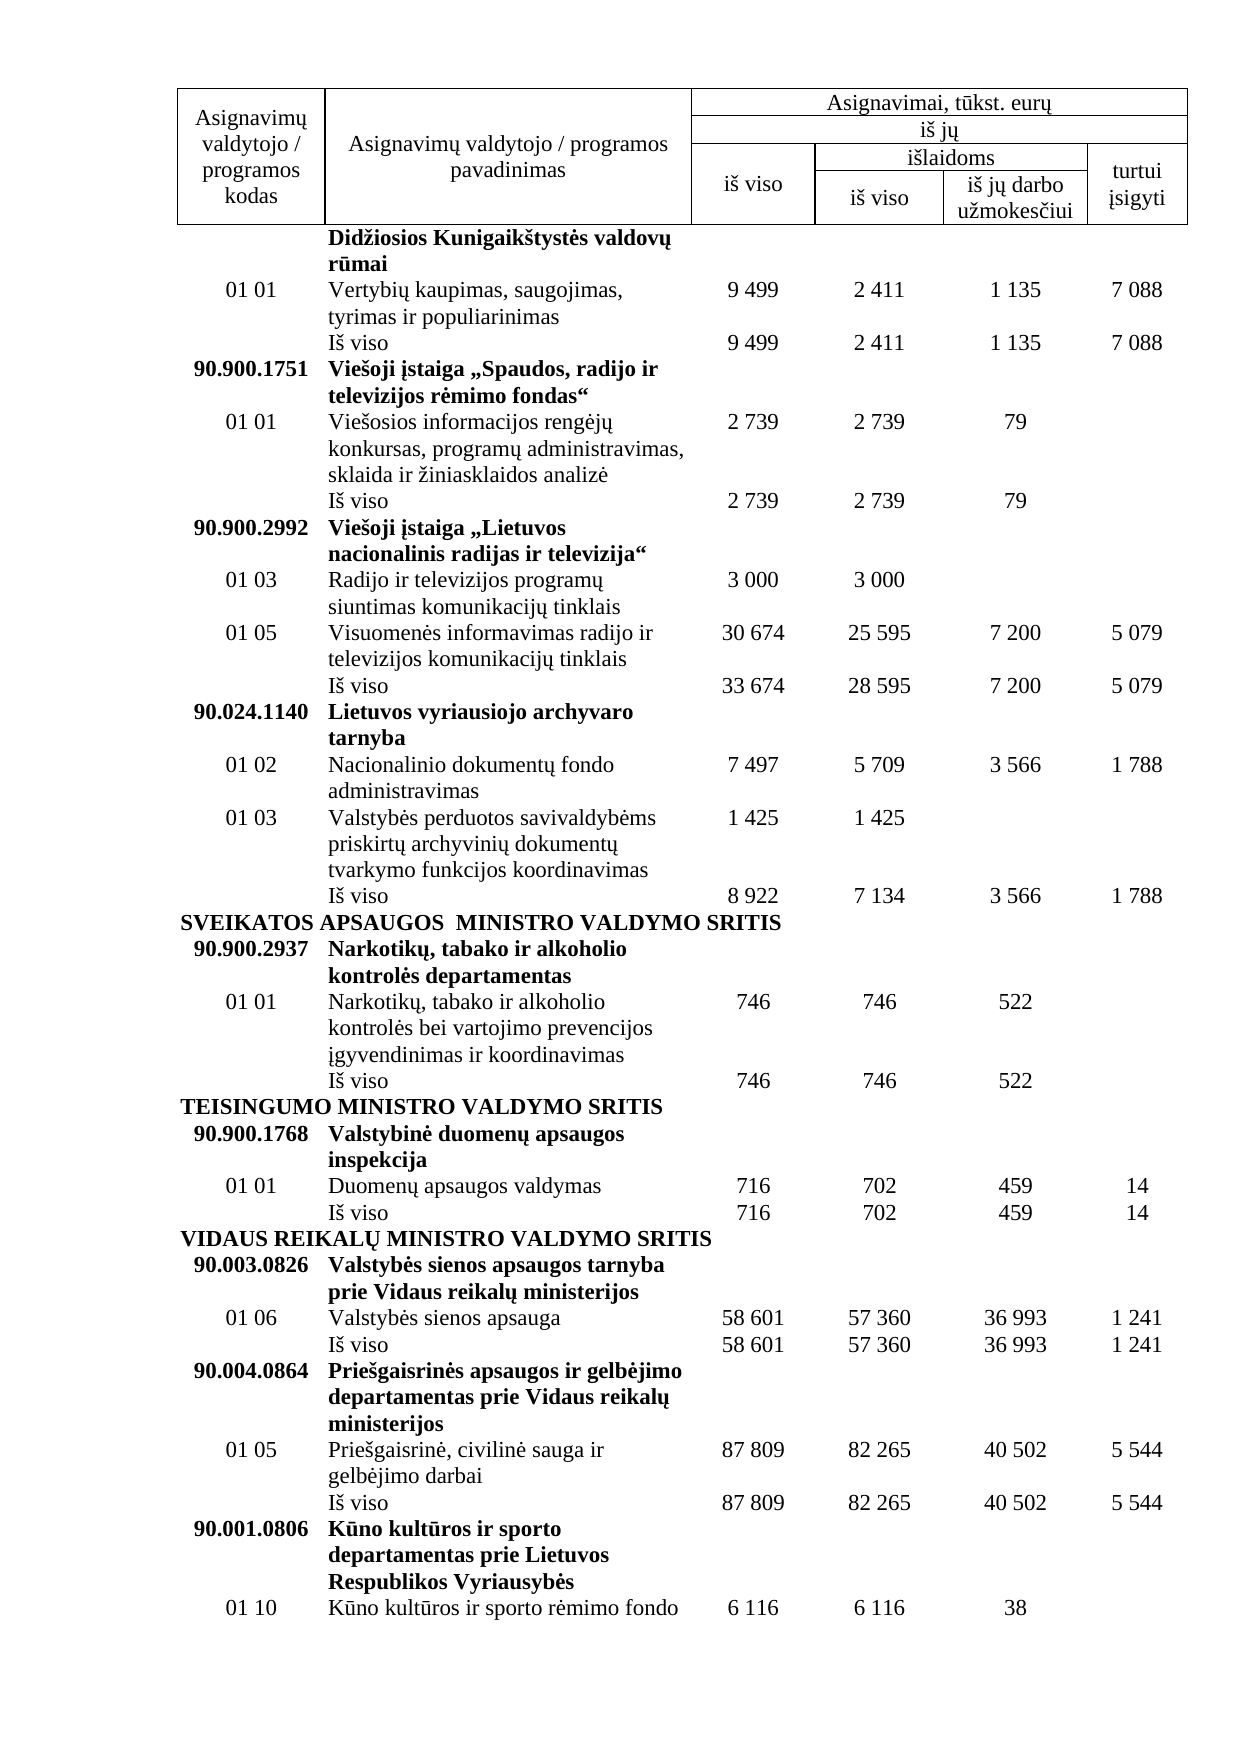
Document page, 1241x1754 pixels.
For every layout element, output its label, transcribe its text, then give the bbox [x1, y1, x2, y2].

table_cell [944, 225, 1087, 276]
table_header Asignavimų valdytojo / programos kodas [178, 89, 324, 224]
table_cell 7 134 [815, 883, 944, 909]
table_cell 82 265 [815, 1489, 944, 1515]
table_cell 79 [944, 408, 1087, 487]
table_cell Narkotikų, tabako ir alkoholio kontrolės bei vartojimo prevencijos įgyvendinimas ir koordinavimas [325, 988, 691, 1067]
table_cell 01 02 [177, 751, 325, 803]
table_cell 38 [944, 1594, 1087, 1621]
table_cell VIDAUS REIKALŲ MINISTRO VALDYMO SRITIS [177, 1225, 815, 1252]
table_cell 1 425 [691, 804, 815, 883]
table_cell 746 [815, 1067, 944, 1093]
table_cell 90.900.2937 [177, 935, 325, 988]
table_cell 2 739 [691, 408, 815, 487]
table_cell 459 [944, 1199, 1087, 1225]
table_cell 2 411 [815, 329, 944, 356]
table_cell Valstybės sienos apsauga [325, 1304, 691, 1331]
table_cell [815, 1515, 944, 1594]
table_cell Iš viso [325, 1489, 691, 1515]
table_cell [944, 1120, 1087, 1172]
table_cell 716 [691, 1199, 815, 1225]
table_cell 36 993 [944, 1304, 1087, 1331]
table_cell 58 601 [691, 1331, 815, 1357]
table_cell 6 116 [815, 1594, 944, 1621]
table_header Asignavimai, tūkst. eurų [692, 89, 1187, 115]
table_cell Iš viso [325, 1067, 691, 1093]
table_cell 90.900.1751 [177, 356, 325, 408]
table_cell 01 10 [177, 1594, 325, 1621]
table_cell [1087, 1357, 1187, 1436]
table_cell 14 [1087, 1173, 1187, 1199]
table_cell 702 [815, 1199, 944, 1225]
table_cell Kūno kultūros ir sporto departamentas prie Lietuvos Respublikos Vyriausybės [325, 1515, 691, 1594]
table_cell Viešoji įstaiga „Lietuvos nacionalinis radijas ir televizija“ [325, 514, 691, 566]
table_cell 25 595 [815, 619, 944, 672]
table_cell 3 000 [691, 566, 815, 619]
table_cell 40 502 [944, 1489, 1087, 1515]
table_cell 28 595 [815, 672, 944, 698]
table_cell TEISINGUMO MINISTRO VALDYMO SRITIS [177, 1094, 1187, 1120]
table_cell [1087, 988, 1187, 1067]
table_cell 6 116 [691, 1594, 815, 1621]
table_cell [691, 1252, 815, 1304]
table_cell [177, 883, 325, 909]
table_cell [177, 487, 325, 514]
table_cell [815, 514, 944, 566]
table_cell [177, 225, 325, 276]
table_cell [1087, 804, 1187, 883]
table_cell 1 788 [1087, 883, 1187, 909]
table_cell 746 [815, 988, 944, 1067]
table_cell 459 [944, 1173, 1087, 1199]
table_cell 79 [944, 487, 1087, 514]
table_cell 01 01 [177, 988, 325, 1067]
table_cell [1087, 566, 1187, 619]
table_cell Lietuvos vyriausiojo archyvaro tarnyba [325, 698, 691, 751]
table_cell 14 [1087, 1199, 1187, 1225]
table_cell Nacionalinio dokumentų fondo administravimas [325, 751, 691, 803]
table_cell 5 709 [815, 751, 944, 803]
table_cell iš jų darbo užmokesčiui [944, 171, 1087, 224]
table_cell 2 739 [815, 408, 944, 487]
table_cell [1087, 935, 1187, 988]
table_cell 8 922 [691, 883, 815, 909]
table_cell [944, 935, 1087, 988]
table_cell [1087, 698, 1187, 751]
table_cell [691, 1120, 815, 1172]
table_cell [944, 1225, 1087, 1252]
table_cell [815, 935, 944, 988]
table_cell Iš viso [325, 883, 691, 909]
table_cell [691, 1515, 815, 1594]
table_cell 7 200 [944, 619, 1087, 672]
table_cell 9 499 [691, 276, 815, 329]
table_cell [1087, 1515, 1187, 1594]
table_cell 90.004.0864 [177, 1357, 325, 1436]
table_cell 746 [691, 988, 815, 1067]
table_cell 3 566 [944, 883, 1087, 909]
table_cell Priešgaisrinės apsaugos ir gelbėjimo departamentas prie Vidaus reikalų ministerijos [325, 1357, 691, 1436]
table_cell SVEIKATOS APSAUGOS MINISTRO VALDYMO SRITIS [177, 909, 1187, 935]
table_cell [1087, 1252, 1187, 1304]
table_cell iš jų [692, 116, 1187, 143]
table_cell Iš viso [325, 329, 691, 356]
table_cell 3 566 [944, 751, 1087, 803]
table_cell [815, 356, 944, 408]
table_cell išlaidoms [816, 144, 1087, 170]
table_cell [944, 514, 1087, 566]
table_cell Kūno kultūros ir sporto rėmimo fondo [325, 1594, 691, 1621]
table_cell [177, 329, 325, 356]
table_cell 1 135 [944, 329, 1087, 356]
table_cell [691, 514, 815, 566]
table_cell [815, 1225, 944, 1252]
table_cell 1 425 [815, 804, 944, 883]
table_cell 746 [691, 1067, 815, 1093]
table_cell Valstybės sienos apsaugos tarnyba prie Vidaus reikalų ministerijos [325, 1252, 691, 1304]
table_cell 90.900.2992 [177, 514, 325, 566]
table_cell 40 502 [944, 1436, 1087, 1489]
table_cell [944, 1357, 1087, 1436]
table_cell 82 265 [815, 1436, 944, 1489]
table_cell 01 05 [177, 1436, 325, 1489]
table_cell 1 135 [944, 276, 1087, 329]
table_cell [177, 1331, 325, 1357]
table_cell Didžiosios Kunigaikštystės valdovų rūmai [325, 225, 691, 276]
table_header Asignavimų valdytojo / programos pavadinimas [326, 89, 691, 224]
table_cell [691, 225, 815, 276]
table_cell [944, 356, 1087, 408]
table_cell [177, 672, 325, 698]
table_cell iš viso [816, 171, 943, 224]
table_cell 01 01 [177, 1173, 325, 1199]
table_cell Viešosios informacijos rengėjų konkursas, programų administravimas, sklaida ir žiniasklaidos analizė [325, 408, 691, 487]
table_cell [815, 1252, 944, 1304]
table_cell Valstybės perduotos savivaldybėms priskirtų archyvinių dokumentų tvarkymo funkcijos koordinavimas [325, 804, 691, 883]
table_cell [1087, 408, 1187, 487]
table_cell 58 601 [691, 1304, 815, 1331]
table_cell 2 739 [691, 487, 815, 514]
table_cell 01 01 [177, 408, 325, 487]
table_cell 716 [691, 1173, 815, 1199]
table_cell Radijo ir televizijos programų siuntimas komunikacijų tinklais [325, 566, 691, 619]
table_cell [1087, 225, 1187, 276]
table_cell [1087, 1067, 1187, 1093]
table_cell [1087, 1120, 1187, 1172]
table_cell 01 06 [177, 1304, 325, 1331]
table_cell 5 079 [1087, 619, 1187, 672]
table_cell Priešgaisrinė, civilinė sauga ir gelbėjimo darbai [325, 1436, 691, 1489]
table_cell 9 499 [691, 329, 815, 356]
table_cell 1 788 [1087, 751, 1187, 803]
table_cell 522 [944, 988, 1087, 1067]
table_cell [691, 356, 815, 408]
table_cell Iš viso [325, 1199, 691, 1225]
table_cell 2 411 [815, 276, 944, 329]
table_cell [815, 1357, 944, 1436]
table_cell [1087, 514, 1187, 566]
table_cell 522 [944, 1067, 1087, 1093]
table_cell [1087, 1594, 1187, 1621]
table_cell 01 05 [177, 619, 325, 672]
table_cell 7 497 [691, 751, 815, 803]
table_cell 01 01 [177, 276, 325, 329]
table_cell 57 360 [815, 1304, 944, 1331]
table_cell 5 544 [1087, 1489, 1187, 1515]
table_cell 90.003.0826 [177, 1252, 325, 1304]
table_cell [815, 698, 944, 751]
table_cell [177, 1199, 325, 1225]
table_cell 90.001.0806 [177, 1515, 325, 1594]
table_cell 36 993 [944, 1331, 1087, 1357]
table_cell turtui įsigyti [1088, 144, 1187, 224]
table_cell Iš viso [325, 487, 691, 514]
table_cell Valstybinė duomenų apsaugos inspekcija [325, 1120, 691, 1172]
table_cell 2 739 [815, 487, 944, 514]
table_cell iš viso [692, 144, 814, 224]
table_cell 33 674 [691, 672, 815, 698]
table_cell [1087, 1225, 1187, 1252]
table_cell Vertybių kaupimas, saugojimas, tyrimas ir populiarinimas [325, 276, 691, 329]
table_cell [944, 1515, 1087, 1594]
table_cell 5 079 [1087, 672, 1187, 698]
table_cell 702 [815, 1173, 944, 1199]
table_cell 7 200 [944, 672, 1087, 698]
table_cell Viešoji įstaiga „Spaudos, radijo ir televizijos rėmimo fondas“ [325, 356, 691, 408]
table_cell [177, 1489, 325, 1515]
table_cell [944, 1252, 1087, 1304]
table_cell Iš viso [325, 1331, 691, 1357]
table_cell 90.024.1140 [177, 698, 325, 751]
table_cell [944, 804, 1087, 883]
table_cell 01 03 [177, 804, 325, 883]
table_cell 5 544 [1087, 1436, 1187, 1489]
table_cell [944, 698, 1087, 751]
table_cell 90.900.1768 [177, 1120, 325, 1172]
table_cell 01 03 [177, 566, 325, 619]
table_cell [1087, 356, 1187, 408]
table_cell 1 241 [1087, 1304, 1187, 1331]
table_cell [691, 935, 815, 988]
table_cell [691, 698, 815, 751]
table_cell 7 088 [1087, 329, 1187, 356]
table_cell Iš viso [325, 672, 691, 698]
table_cell [815, 225, 944, 276]
table_cell [1087, 487, 1187, 514]
table_cell 7 088 [1087, 276, 1187, 329]
table_cell [815, 1120, 944, 1172]
table_cell 87 809 [691, 1436, 815, 1489]
table_cell Visuomenės informavimas radijo ir televizijos komunikacijų tinklais [325, 619, 691, 672]
table_cell 1 241 [1087, 1331, 1187, 1357]
table_cell Duomenų apsaugos valdymas [325, 1173, 691, 1199]
table_cell 87 809 [691, 1489, 815, 1515]
table_cell 30 674 [691, 619, 815, 672]
table_cell [944, 566, 1087, 619]
table_cell [177, 1067, 325, 1093]
table_cell Narkotikų, tabako ir alkoholio kontrolės departamentas [325, 935, 691, 988]
table_cell [691, 1357, 815, 1436]
table_cell 57 360 [815, 1331, 944, 1357]
table_cell 3 000 [815, 566, 944, 619]
